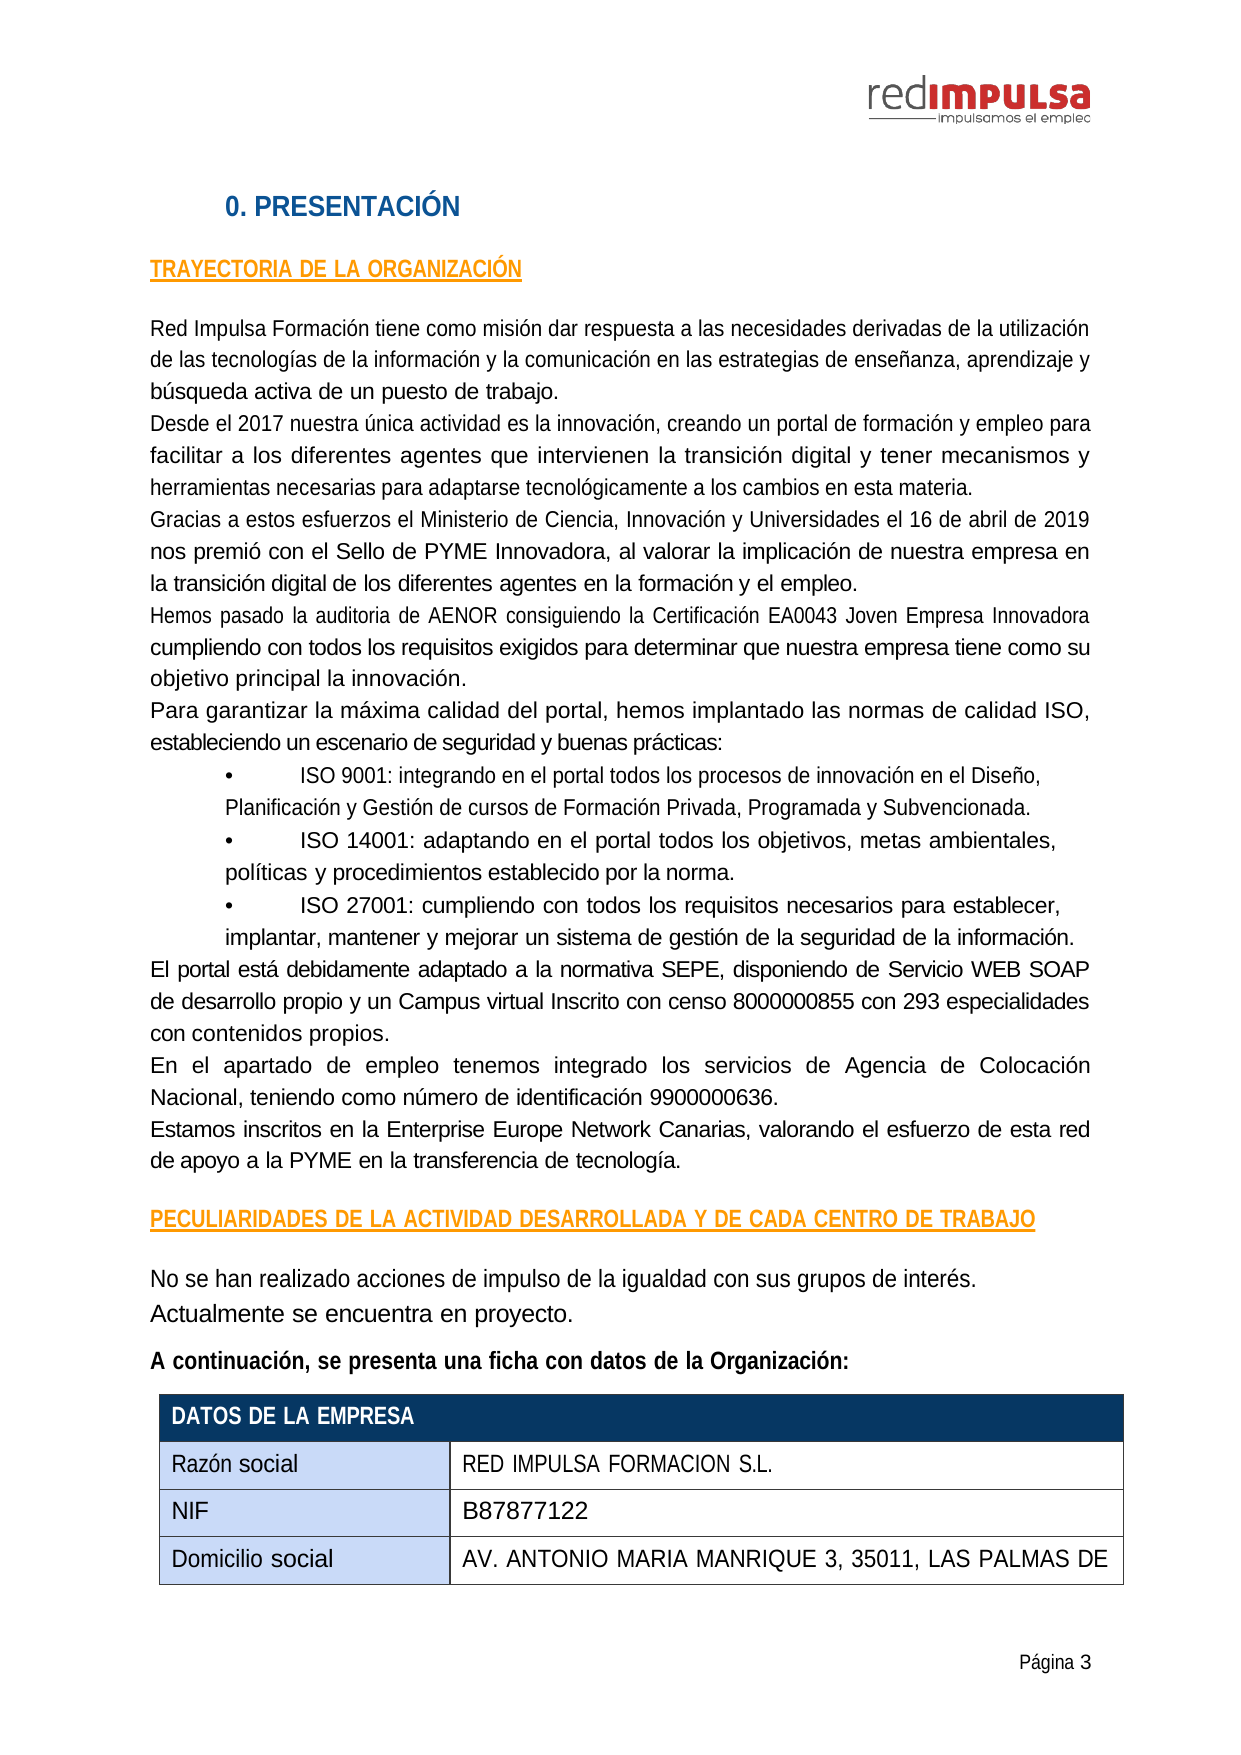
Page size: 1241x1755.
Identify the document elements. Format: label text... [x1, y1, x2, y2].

list ISO 27001: cumpliendo con todos los requisitos necesarios para establecer, implantar, mantener y mejorar un sistema de gestión de la seguridad de la información. [225, 892, 1091, 951]
text PECULIARIDADES DE LA ACTIVIDAD DESARROLLADA Y DE CADA CENTRO DE TRABAJO [150, 1204, 1170, 1233]
table_header DATOS DE LA EMPRESA [160, 1395, 1123, 1441]
text Estamos inscritos en la Enterprise Europe Network Canarias, valorando el esfuerzo de esta red de apoyo a la PYME en la transferencia de tecnología. [150, 1116, 1091, 1174]
text TRAYECTORIA DE LA ORGANIZACIÓN [150, 254, 1170, 283]
text Red Impulsa Formación tiene como misión dar respuesta a las necesidades derivadas de la utilización de las tecnologías de la información y la comunicación en las estrategias de enseñanza, aprendizaje y búsqueda activa de un puesto de trabajo. [150, 314, 1091, 404]
text El portal está debidamente adaptado a la normativa SEPE, disponiendo de Servicio WEB SOAP de desarrollo propio y un Campus virtual Inscrito con censo 8000000855 con 293 especialidades con contenidos propios. [150, 956, 1091, 1046]
text Hemos pasado la auditoria de AENOR consiguiendo la Certificación EA0043 Joven Empresa Innovadora cumpliendo con todos los requisitos exigidos para determinar que nuestra empresa tiene como su objetivo principal la innovación. [150, 602, 1091, 692]
table_cell B87877122 [451, 1490, 1123, 1536]
list ISO 9001: integrando en el portal todos los procesos de innovación en el Diseño, Planificación y Gestión de cursos de Formación Privada, Programada y Subvencionada. [225, 762, 1091, 820]
table_cell Razón social [160, 1442, 449, 1489]
subtitle 0. PRESENTACIÓN [225, 188, 1170, 222]
text Desde el 2017 nuestra única actividad es la innovación, creando un portal de formación y empleo para facilitar a los diferentes agentes que intervienen la transición digital y tener mecanismos y herramientas necesarias para adaptarse tecnológicamente a los cambios en esta materia. [150, 410, 1091, 500]
text En el apartado de empleo tenemos integrado los servicios de Agencia de Colocación Nacional, teniendo como número de identificación 9900000636. [150, 1052, 1091, 1110]
text A continuación, se presenta una ficha con datos de la Organización: [150, 1346, 1170, 1375]
table_cell RED IMPULSA FORMACION S.L. [451, 1442, 1123, 1489]
text No se han realizado acciones de impulso de la igualdad con sus grupos de interés. Actualmente se encuentra en proyecto. [150, 1264, 1091, 1328]
list ISO 14001: adaptando en el portal todos los objetivos, metas ambientales, políticas y procedimientos establecido por la norma. [225, 827, 1091, 885]
text Para garantizar la máxima calidad del portal, hemos implantado las normas de calidad ISO, estableciendo un escenario de seguridad y buenas prácticas: [150, 697, 1091, 755]
table_cell Domicilio social [160, 1537, 449, 1584]
table_cell NIF [160, 1490, 449, 1536]
text Gracias a estos esfuerzos el Ministerio de Ciencia, Innovación y Universidades el 16 de abril de 2019 nos premió con el Sello de PYME Innovadora, al valorar la implicación de nuestra empresa en la transición digital de los diferentes agentes en la formación y el empleo. [150, 506, 1091, 596]
table_cell AV. ANTONIO MARIA MANRIQUE 3, 35011, LAS PALMAS DE [451, 1537, 1123, 1584]
